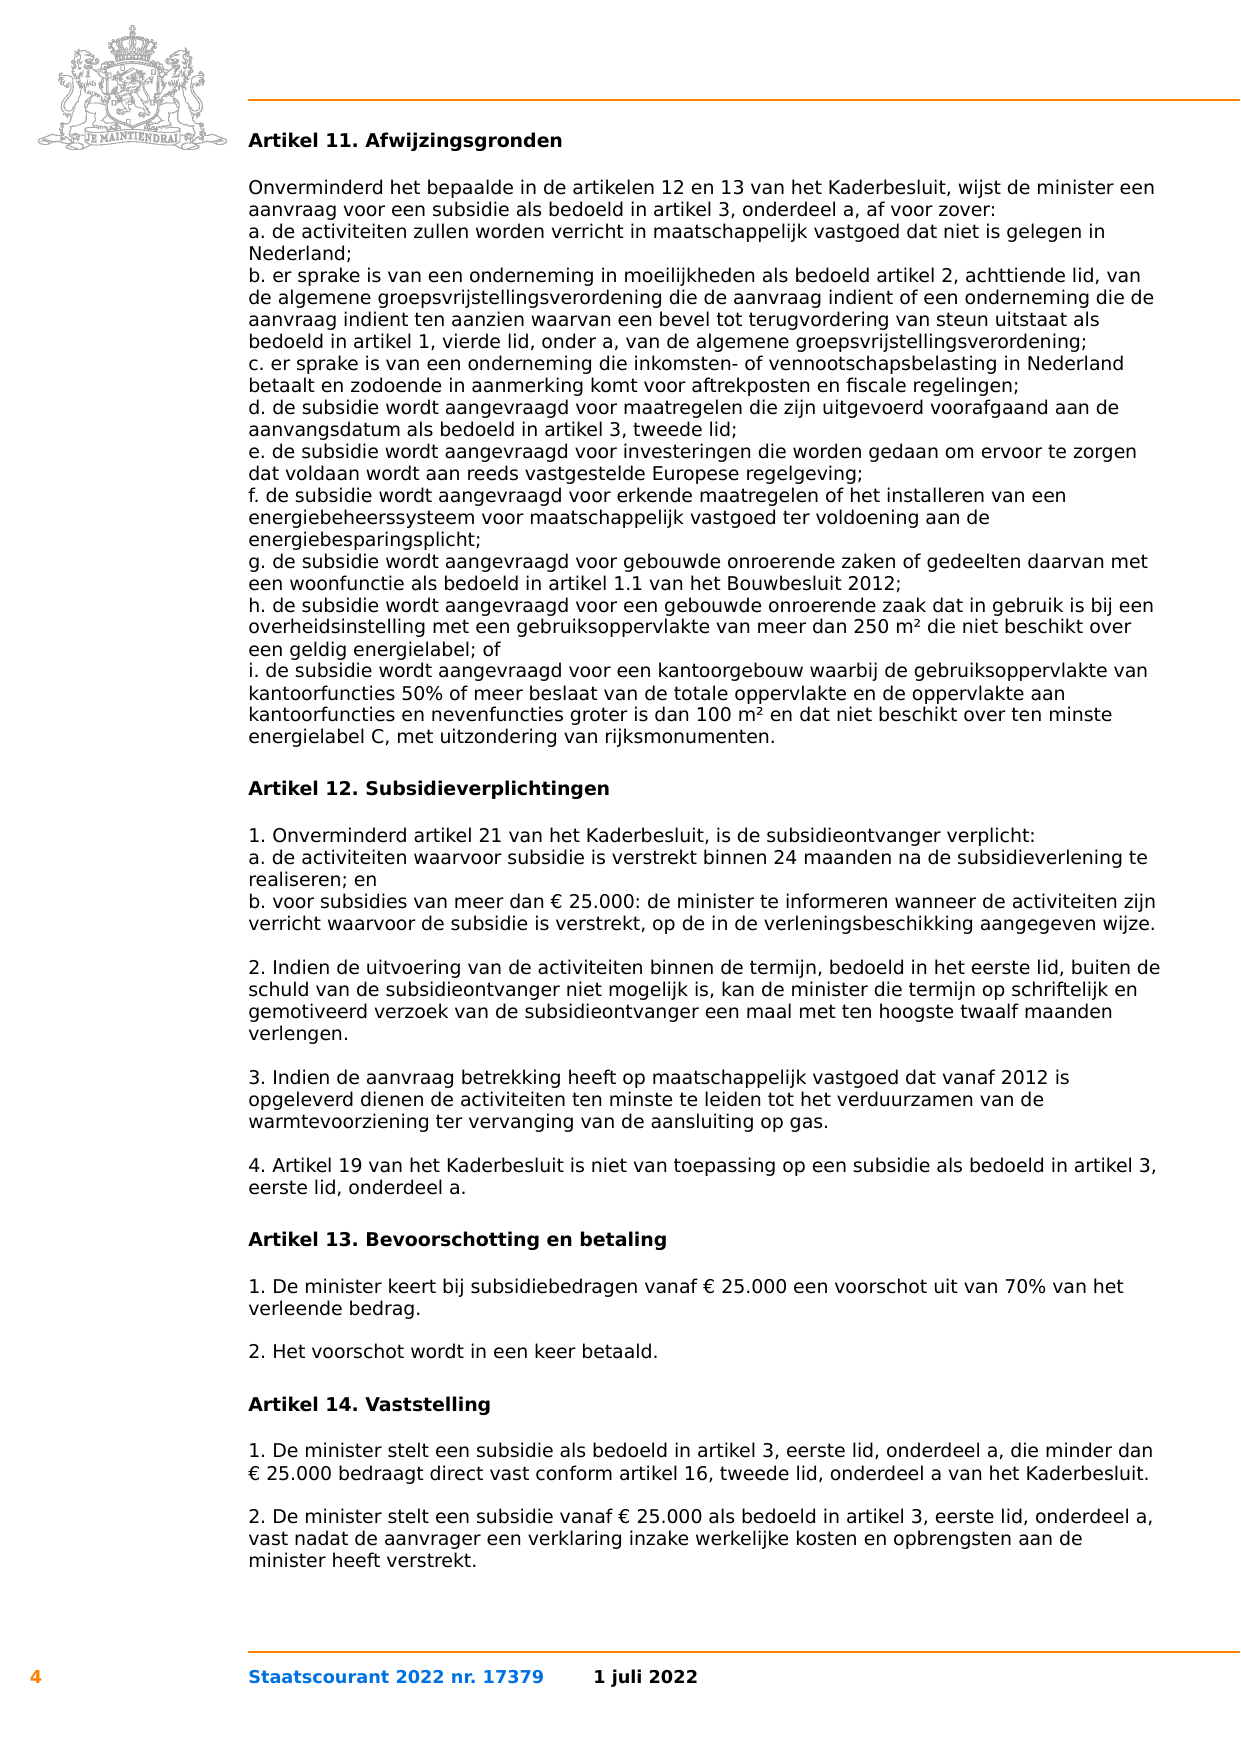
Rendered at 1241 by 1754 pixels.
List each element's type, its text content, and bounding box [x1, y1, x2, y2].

text 3. Indien de aanvraag betrekking heeft op maatschappelijk vastgoed dat vanaf 2012 is opgeleverd dienen de activiteiten ten minste te leiden tot het verduurzamen van de warmtevoorziening ter vervanging van de aansluiting op gas. [248, 1067, 1163, 1133]
subtitle Artikel 11. Afwijzingsgronden [248, 130, 1163, 152]
text Onverminderd het bepaalde in de artikelen 12 en 13 van het Kaderbesluit, wijst de minister een aanvraag voor een subsidie als bedoeld in artikel 3, onderdeel a, af voor zover: [248, 177, 1163, 221]
text c. er sprake is van een onderneming die inkomsten- of vennootschapsbelasting in Nederland betaalt en zodoende in aanmerking komt voor aftrekposten en fiscale regelingen; [248, 353, 1163, 397]
text 2. Indien de uitvoering van de activiteiten binnen de termijn, bedoeld in het eerste lid, buiten de schuld van de subsidieontvanger niet mogelijk is, kan de minister die termijn op schriftelijk en gemotiveerd verzoek van de subsidieontvanger een maal met ten hoogste twaalf maanden verlengen. [248, 957, 1163, 1045]
text a. de activiteiten zullen worden verricht in maatschappelijk vastgoed dat niet is gelegen in Nederland; [248, 221, 1163, 265]
text 1. Onverminderd artikel 21 van het Kaderbesluit, is de subsidieontvanger verplicht: [248, 825, 1163, 847]
text a. de activiteiten waarvoor subsidie is verstrekt binnen 24 maanden na de subsidieverlening te realiseren; en [248, 847, 1163, 891]
text h. de subsidie wordt aangevraagd voor een gebouwde onroerende zaak dat in gebruik is bij een overheidsinstelling met een gebruiksoppervlakte van meer dan 250 m² die niet beschikt over een geldig energielabel; of [248, 594, 1163, 660]
text b. er sprake is van een onderneming in moeilijkheden als bedoeld artikel 2, achttiende lid, van de algemene groepsvrijstellingsverordening die de aanvraag indient of een onderneming die de aanvraag indient ten aanzien waarvan een bevel tot terugvordering van steun uitstaat als bedoeld in artikel 1, vierde lid, onder a, van de algemene groepsvrijstellingsverordening; [248, 265, 1163, 353]
text 2. De minister stelt een subsidie vanaf € 25.000 als bedoeld in artikel 3, eerste lid, onderdeel a, vast nadat de aanvrager een verklaring inzake werkelijke kosten en opbrengsten aan de minister heeft verstrekt. [248, 1506, 1163, 1572]
picture [38, 25, 227, 150]
text e. de subsidie wordt aangevraagd voor investeringen die worden gedaan om ervoor te zorgen dat voldaan wordt aan reeds vastgestelde Europese regelgeving; [248, 441, 1163, 484]
text d. de subsidie wordt aangevraagd voor maatregelen die zijn uitgevoerd voorafgaand aan de aanvangsdatum als bedoeld in artikel 3, tweede lid; [248, 397, 1163, 441]
text 2. Het voorschot wordt in een keer betaald. [248, 1341, 1163, 1363]
subtitle Artikel 13. Bevoorschotting en betaling [248, 1229, 1163, 1251]
text g. de subsidie wordt aangevraagd voor gebouwde onroerende zaken of gedeelten daarvan met een woonfunctie als bedoeld in artikel 1.1 van het Bouwbesluit 2012; [248, 551, 1163, 594]
text f. de subsidie wordt aangevraagd voor erkende maatregelen of het installeren van een energiebeheerssysteem voor maatschappelijk vastgoed ter voldoening aan de energiebesparingsplicht; [248, 484, 1163, 551]
text i. de subsidie wordt aangevraagd voor een kantoorgebouw waarbij de gebruiksoppervlakte van kantoorfuncties 50% of meer beslaat van de totale oppervlakte en de oppervlakte aan kantoorfuncties en nevenfuncties groter is dan 100 m² en dat niet beschikt over ten minste energielabel C, met uitzondering van rijksmonumenten. [248, 660, 1163, 748]
text 1. De minister stelt een subsidie als bedoeld in artikel 3, eerste lid, onderdeel a, die minder dan € 25.000 bedraagt direct vast conform artikel 16, tweede lid, onderdeel a van het Kaderbesluit. [248, 1440, 1163, 1484]
subtitle Artikel 14. Vaststelling [248, 1393, 1163, 1415]
text 1. De minister keert bij subsidiebedragen vanaf € 25.000 een voorschot uit van 70% van het verleende bedrag. [248, 1276, 1163, 1319]
subtitle Artikel 12. Subsidieverplichtingen [248, 778, 1163, 800]
text b. voor subsidies van meer dan € 25.000: de minister te informeren wanneer de activiteiten zijn verricht waarvoor de subsidie is verstrekt, op de in de verleningsbeschikking aangegeven wijze. [248, 891, 1163, 935]
text 4. Artikel 19 van het Kaderbesluit is niet van toepassing op een subsidie als bedoeld in artikel 3, eerste lid, onderdeel a. [248, 1155, 1163, 1199]
